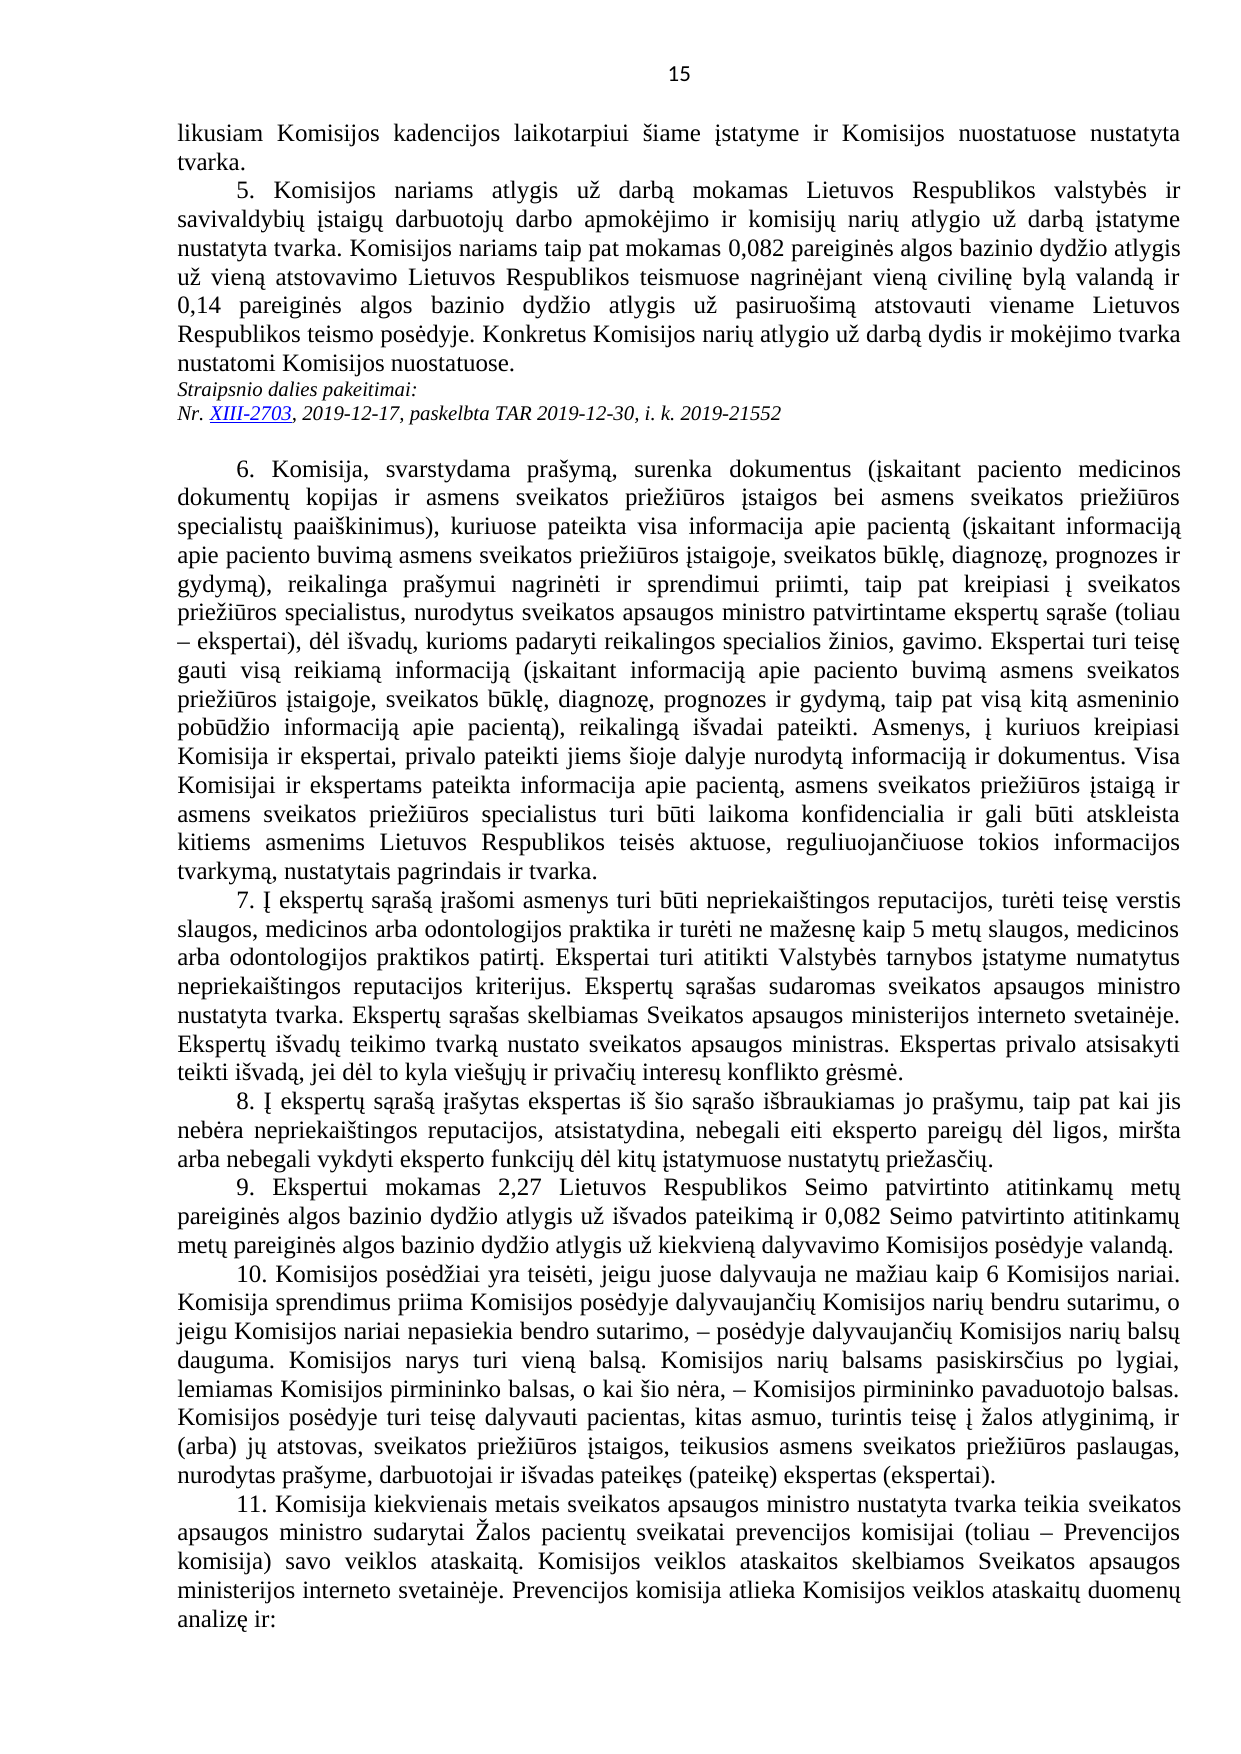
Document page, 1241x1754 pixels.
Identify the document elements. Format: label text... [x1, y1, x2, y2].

text 11. Komisija kiekvienais metais sveikatos apsaugos ministro nustatyta tvarka teikia sveikatos apsaugos ministro sudarytai Žalos pacientų sveikatai prevencijos komisijai (toliau – Prevencijos komisija) savo veiklos ataskaitą. Komisijos veiklos ataskaitos skelbiamos Sveikatos apsaugos ministerijos interneto svetainėje. Prevencijos komisija atlieka Komisijos veiklos ataskaitų duomenų analizę ir: [177, 1489, 1181, 1632]
text 8. Į ekspertų sąrašą įrašytas ekspertas iš šio sąrašo išbraukiamas jo prašymu, taip pat kai jis nebėra nepriekaištingos reputacijos, atsistatydina, nebegali eiti eksperto pareigų dėl ligos, miršta arba nebegali vykdyti eksperto funkcijų dėl kitų įstatymuose nustatytų priežasčių. [177, 1086, 1181, 1172]
text 7. Į ekspertų sąrašą įrašomi asmenys turi būti nepriekaištingos reputacijos, turėti teisę verstis slaugos, medicinos arba odontologijos praktika ir turėti ne mažesnę kaip 5 metų slaugos, medicinos arba odontologijos praktikos patirtį. Ekspertai turi atitikti Valstybės tarnybos įstatyme numatytus nepriekaištingos reputacijos kriterijus. Ekspertų sąrašas sudaromas sveikatos apsaugos ministro nustatyta tvarka. Ekspertų sąrašas skelbiamas Sveikatos apsaugos ministerijos interneto svetainėje. Ekspertų išvadų teikimo tvarką nustato sveikatos apsaugos ministras. Ekspertas privalo atsisakyti teikti išvadą, jei dėl to kyla viešųjų ir privačių interesų konflikto grėsmė. [177, 885, 1181, 1086]
text Nr. XIII-2703, 2019-12-17, paskelbta TAR 2019-12-30, i. k. 2019-21552 [177, 401, 1181, 425]
text 9. Ekspertui mokamas 2,27 Lietuvos Respublikos Seimo patvirtinto atitinkamų metų pareiginės algos bazinio dydžio atlygis už išvados pateikimą ir 0,082 Seimo patvirtinto atitinkamų metų pareiginės algos bazinio dydžio atlygis už kiekvieną dalyvavimo Komisijos posėdyje valandą. [177, 1172, 1181, 1259]
text 6. Komisija, svarstydama prašymą, surenka dokumentus (įskaitant paciento medicinos dokumentų kopijas ir asmens sveikatos priežiūros įstaigos bei asmens sveikatos priežiūros specialistų paaiškinimus), kuriuose pateikta visa informacija apie pacientą (įskaitant informaciją apie paciento buvimą asmens sveikatos priežiūros įstaigoje, sveikatos būklę, diagnozę, prognozes ir gydymą), reikalinga prašymui nagrinėti ir sprendimui priimti, taip pat kreipiasi į sveikatos priežiūros specialistus, nurodytus sveikatos apsaugos ministro patvirtintame ekspertų sąraše (toliau – ekspertai), dėl išvadų, kurioms padaryti reikalingos specialios žinios, gavimo. Ekspertai turi teisę gauti visą reikiamą informaciją (įskaitant informaciją apie paciento buvimą asmens sveikatos priežiūros įstaigoje, sveikatos būklę, diagnozę, prognozes ir gydymą, taip pat visą kitą asmeninio pobūdžio informaciją apie pacientą), reikalingą išvadai pateikti. Asmenys, į kuriuos kreipiasi Komisija ir ekspertai, privalo pateikti jiems šioje dalyje nurodytą informaciją ir dokumentus. Visa Komisijai ir ekspertams pateikta informacija apie pacientą, asmens sveikatos priežiūros įstaigą ir asmens sveikatos priežiūros specialistus turi būti laikoma konfidencialia ir gali būti atskleista kitiems asmenims Lietuvos Respublikos teisės aktuose, reguliuojančiuose tokios informacijos tvarkymą, nustatytais pagrindais ir tvarka. [177, 454, 1181, 885]
text 10. Komisijos posėdžiai yra teisėti, jeigu juose dalyvauja ne mažiau kaip 6 Komisijos nariai. Komisija sprendimus priima Komisijos posėdyje dalyvaujančių Komisijos narių bendru sutarimu, o jeigu Komisijos nariai nepasiekia bendro sutarimo, – posėdyje dalyvaujančių Komisijos narių balsų dauguma. Komisijos narys turi vieną balsą. Komisijos narių balsams pasiskirsčius po lygiai, lemiamas Komisijos pirmininko balsas, o kai šio nėra, – Komisijos pirmininko pavaduotojo balsas. Komisijos posėdyje turi teisę dalyvauti pacientas, kitas asmuo, turintis teisę į žalos atlyginimą, ir (arba) jų atstovas, sveikatos priežiūros įstaigos, teikusios asmens sveikatos priežiūros paslaugas, nurodytas prašyme, darbuotojai ir išvadas pateikęs (pateikę) ekspertas (ekspertai). [177, 1259, 1181, 1489]
text likusiam Komisijos kadencijos laikotarpiui šiame įstatyme ir Komisijos nuostatuose nustatyta tvarka. [177, 118, 1181, 176]
text 5. Komisijos nariams atlygis už darbą mokamas Lietuvos Respublikos valstybės ir savivaldybių įstaigų darbuotojų darbo apmokėjimo ir komisijų narių atlygio už darbą įstatyme nustatyta tvarka. Komisijos nariams taip pat mokamas 0,082 pareiginės algos bazinio dydžio atlygis už vieną atstovavimo Lietuvos Respublikos teismuose nagrinėjant vieną civilinę bylą valandą ir 0,14 pareiginės algos bazinio dydžio atlygis už pasiruošimą atstovauti viename Lietuvos Respublikos teismo posėdyje. Konkretus Komisijos narių atlygio už darbą dydis ir mokėjimo tvarka nustatomi Komisijos nuostatuose. [177, 176, 1181, 377]
text Straipsnio dalies pakeitimai: [177, 377, 1181, 401]
